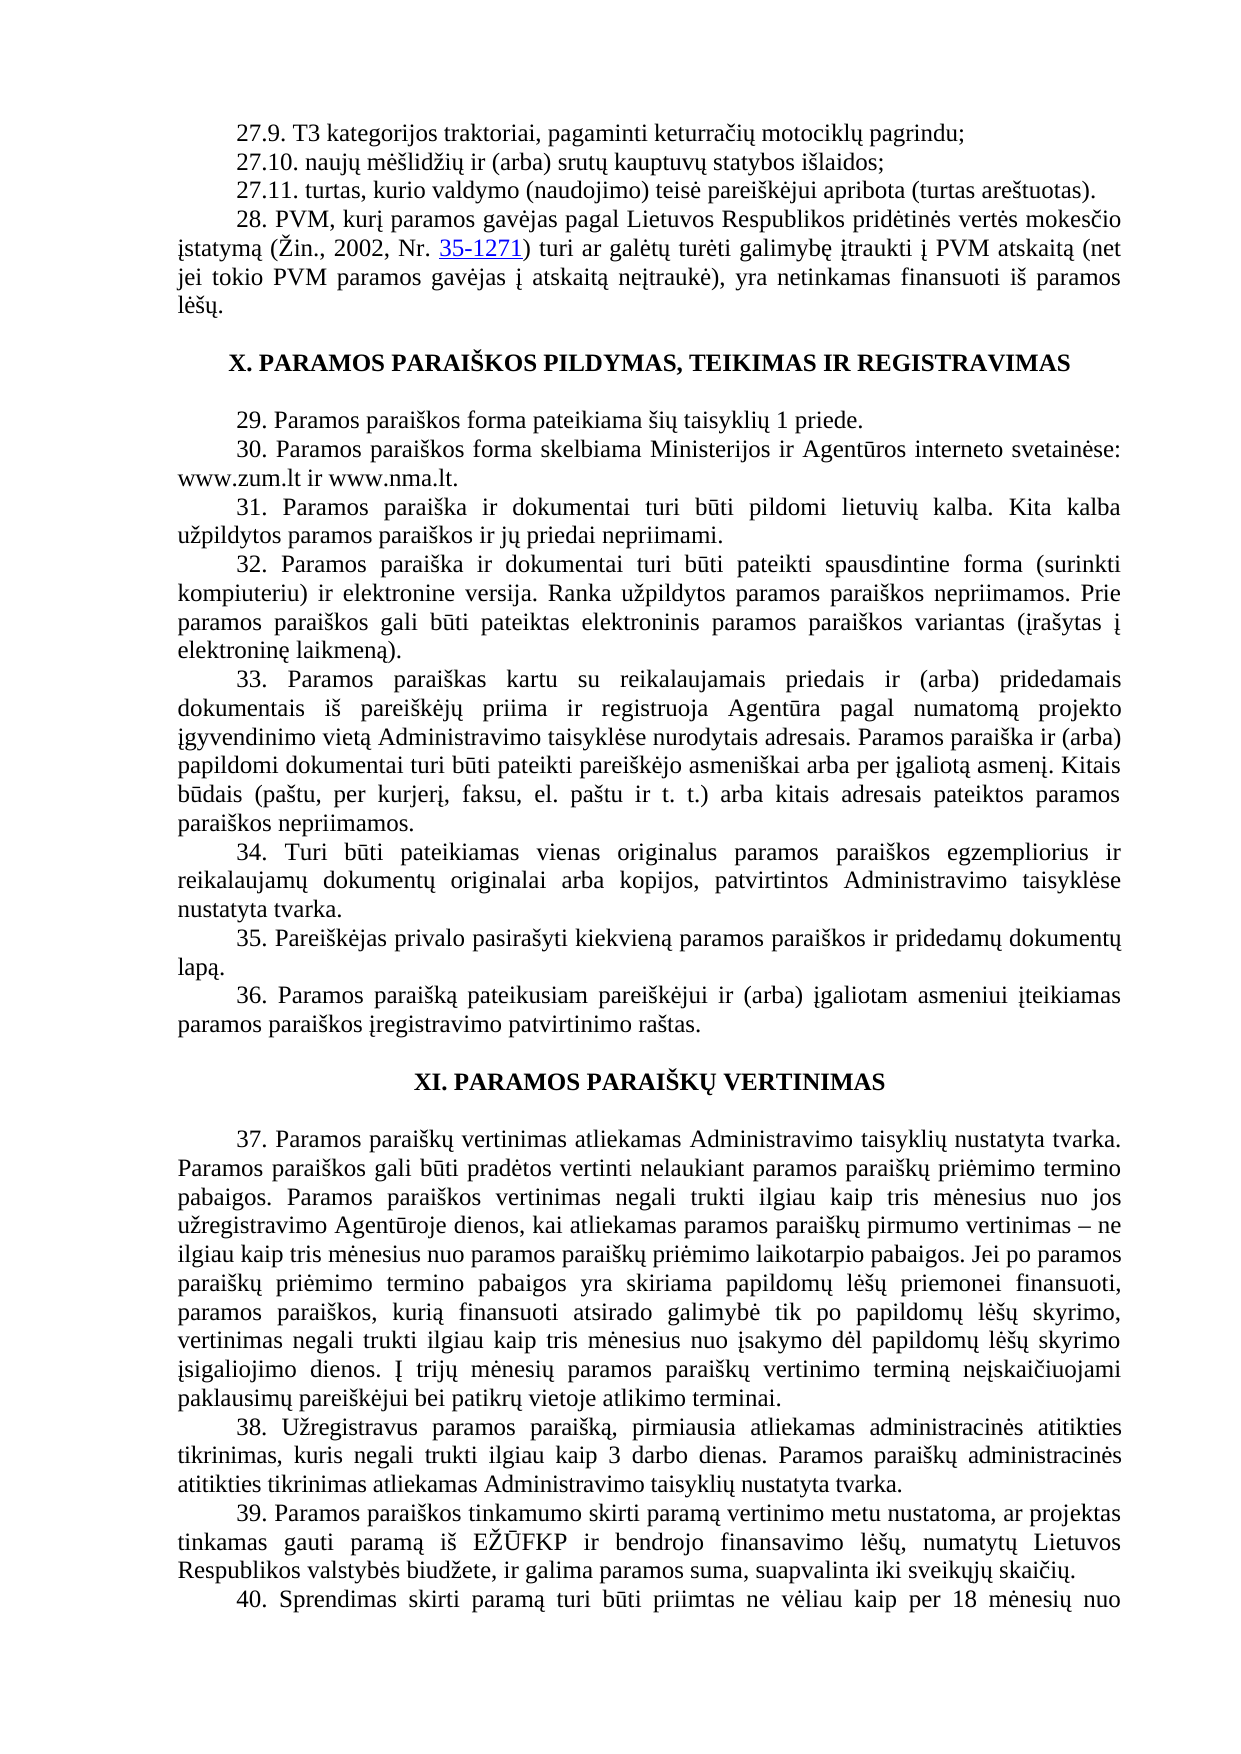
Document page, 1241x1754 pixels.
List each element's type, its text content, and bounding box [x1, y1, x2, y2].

text 39. Paramos paraiškos tinkamumo skirti paramą vertinimo metu nustatoma, ar projektas tinkamas gauti paramą iš EŽŪFKP ir bendrojo finansavimo lėšų, numatytų Lietuvos Respublikos valstybės biudžete, ir galima paramos suma, suapvalinta iki sveikųjų skaičių. [177, 1498, 1122, 1584]
text 36. Paramos paraišką pateikusiam pareiškėjui ir (arba) įgaliotam asmeniui įteikiamas paramos paraiškos įregistravimo patvirtinimo raštas. [177, 981, 1122, 1038]
text 34. Turi būti pateikiamas vienas originalus paramos paraiškos egzempliorius ir reikalaujamų dokumentų originalai arba kopijos, patvirtintos Administravimo taisyklėse nustatyta tvarka. [177, 837, 1122, 923]
text 37. Paramos paraiškų vertinimas atliekamas Administravimo taisyklių nustatyta tvarka. Paramos paraiškos gali būti pradėtos vertinti nelaukiant paramos paraiškų priėmimo termino pabaigos. Paramos paraiškos vertinimas negali trukti ilgiau kaip tris mėnesius nuo jos užregistravimo Agentūroje dienos, kai atliekamas paramos paraiškų pirmumo vertinimas – ne ilgiau kaip tris mėnesius nuo paramos paraiškų priėmimo laikotarpio pabaigos. Jei po paramos paraiškų priėmimo termino pabaigos yra skiriama papildomų lėšų priemonei finansuoti, paramos paraiškos, kurią finansuoti atsirado galimybė tik po papildomų lėšų skyrimo, vertinimas negali trukti ilgiau kaip tris mėnesius nuo įsakymo dėl papildomų lėšų skyrimo įsigaliojimo dienos. Į trijų mėnesių paramos paraiškų vertinimo terminą neįskaičiuojami paklausimų pareiškėjui bei patikrų vietoje atlikimo terminai. [177, 1124, 1122, 1412]
text 27.9. T3 kategorijos traktoriai, pagaminti keturračių motociklų pagrindu; [177, 118, 1122, 147]
text X. PARAMOS PARAIŠKOS PILDYMAS, teikimas IR REGISTRAVIMAS [177, 348, 1122, 377]
text 32. Paramos paraiška ir dokumentai turi būti pateikti spausdintine forma (surinkti kompiuteriu) ir elektronine versija. Ranka užpildytos paramos paraiškos nepriimamos. Prie paramos paraiškos gali būti pateiktas elektroninis paramos paraiškos variantas (įrašytas į elektroninę laikmeną). [177, 549, 1122, 664]
text 33. Paramos paraiškas kartu su reikalaujamais priedais ir (arba) pridedamais dokumentais iš pareiškėjų priima ir registruoja Agentūra pagal numatomą projekto įgyvendinimo vietą Administravimo taisyklėse nurodytais adresais. Paramos paraiška ir (arba) papildomi dokumentai turi būti pateikti pareiškėjo asmeniškai arba per įgaliotą asmenį. Kitais būdais (paštu, per kurjerį, faksu, el. paštu ir t. t.) arba kitais adresais pateiktos paramos paraiškos nepriimamos. [177, 664, 1122, 837]
text 35. Pareiškėjas privalo pasirašyti kiekvieną paramos paraiškos ir pridedamų dokumentų lapą. [177, 923, 1122, 981]
text 27.10. naujų mėšlidžių ir (arba) srutų kauptuvų statybos išlaidos; [177, 147, 1122, 176]
text 28. PVM, kurį paramos gavėjas pagal Lietuvos Respublikos pridėtinės vertės mokesčio įstatymą (Žin., 2002, Nr. 35-1271) turi ar galėtų turėti galimybę įtraukti į PVM atskaitą (net jei tokio PVM paramos gavėjas į atskaitą neįtraukė), yra netinkamas finansuoti iš paramos lėšų. [177, 204, 1122, 319]
text 40. Sprendimas skirti paramą turi būti priimtas ne vėliau kaip per 18 mėnesių nuo [177, 1584, 1122, 1613]
text 30. Paramos paraiškos forma skelbiama Ministerijos ir Agentūros interneto svetainėse: www.zum.lt ir www.nma.lt. [177, 434, 1122, 492]
text 27.11. turtas, kurio valdymo (naudojimo) teisė pareiškėjui apribota (turtas areštuotas). [177, 176, 1122, 204]
text 29. Paramos paraiškos forma pateikiama šių taisyklių 1 priede. [177, 406, 1122, 434]
text XI. PARAMOS PARAIŠKŲ VERTINIMAS [177, 1067, 1122, 1096]
text 38. Užregistravus paramos paraišką, pirmiausia atliekamas administracinės atitikties tikrinimas, kuris negali trukti ilgiau kaip 3 darbo dienas. Paramos paraiškų administracinės atitikties tikrinimas atliekamas Administravimo taisyklių nustatyta tvarka. [177, 1412, 1122, 1498]
text 31. Paramos paraiška ir dokumentai turi būti pildomi lietuvių kalba. Kita kalba užpildytos paramos paraiškos ir jų priedai nepriimami. [177, 492, 1122, 549]
